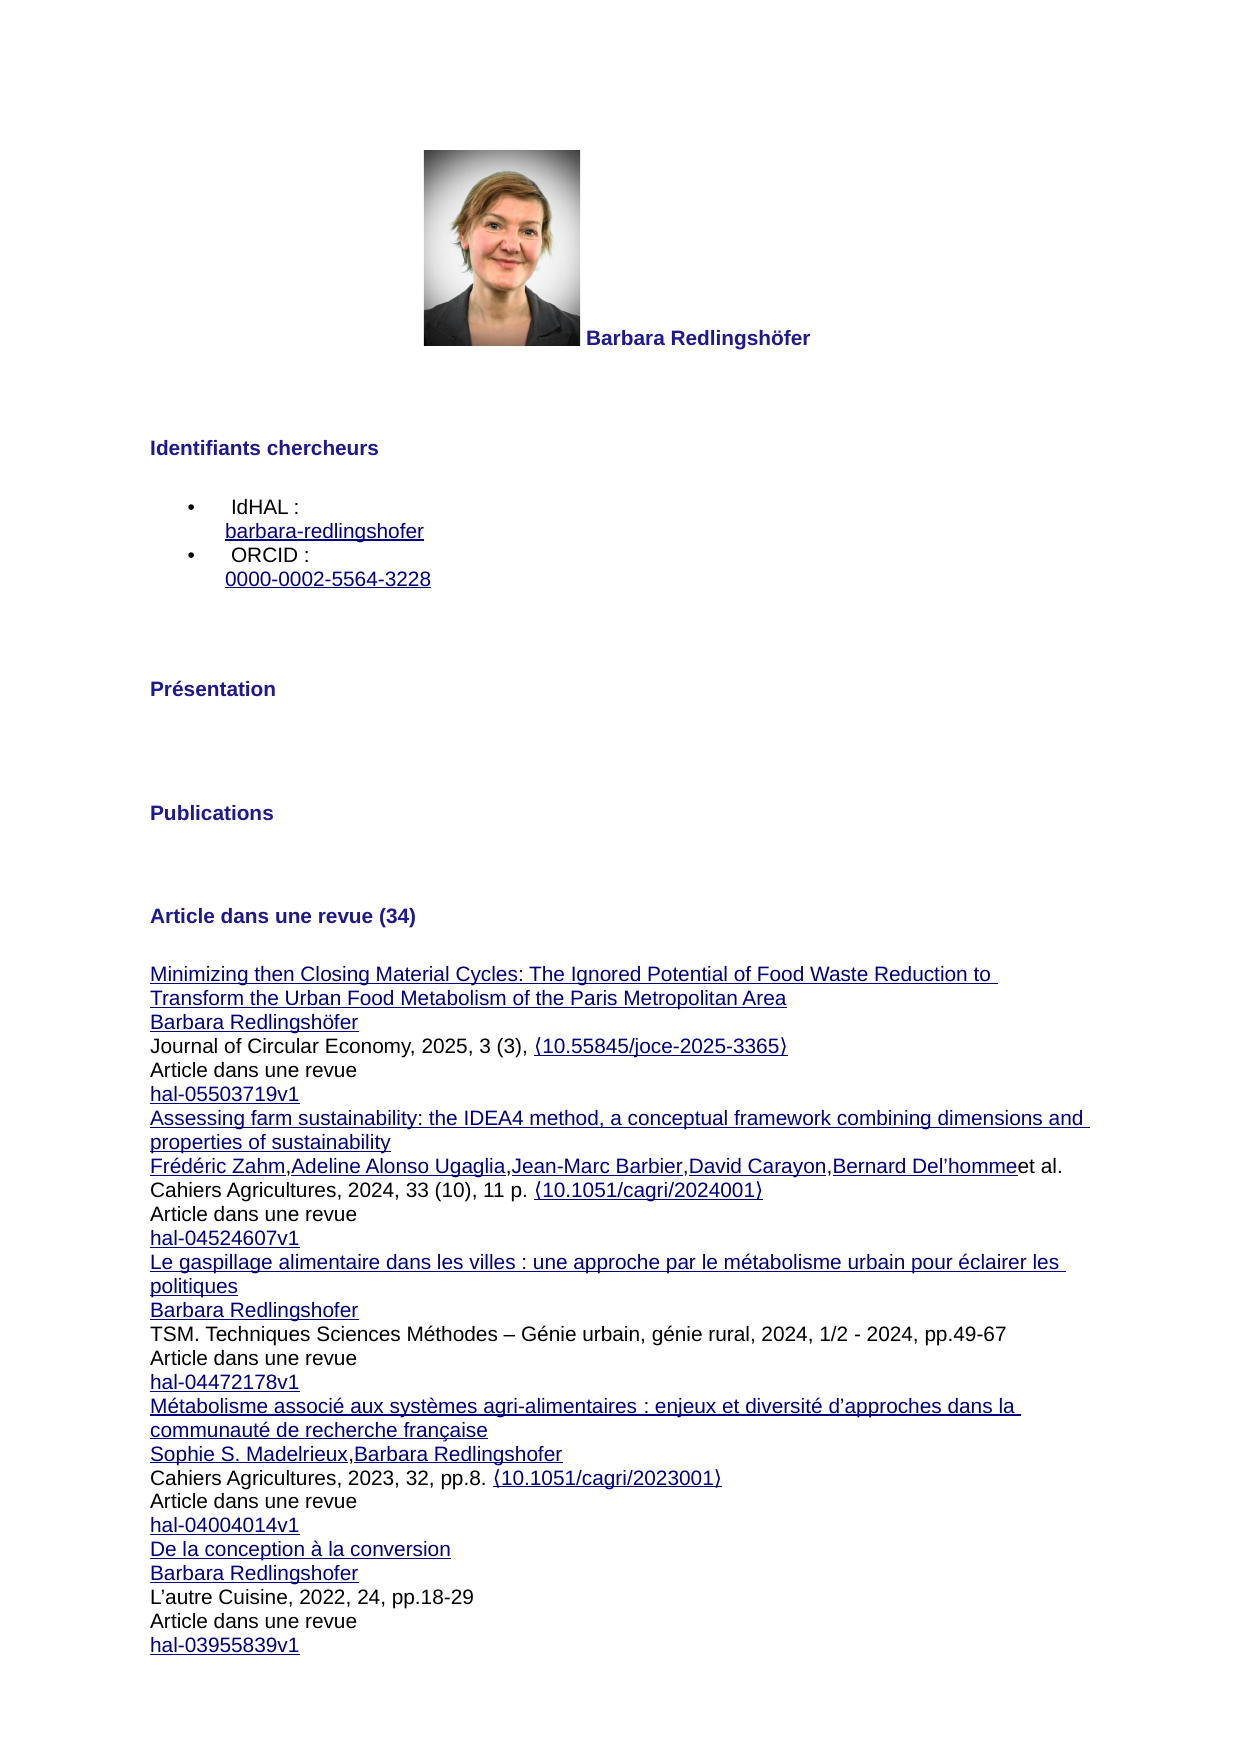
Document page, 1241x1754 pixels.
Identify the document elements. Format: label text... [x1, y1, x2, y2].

table_cell Métabolisme associé aux systèmes agri-alimentaires : enjeux et diversité d’approches dans la communauté de recherche française Sophie S. Madelrieux,Barbara Redlingshofer Cahiers Agricultures, 2023, 32, pp.8. ⟨10.1051/cagri/2023001⟩ Article dans une revue hal-04004014v1 [150, 1394, 1090, 1537]
table_cell Le gaspillage alimentaire dans les villes : une approche par le métabolisme urbain pour éclairer les politiques Barbara Redlingshofer TSM. Techniques Sciences Méthodes – Génie urbain, génie rural, 2024, 1/2 - 2024, pp.49-67 Article dans une revue hal-04472178v1 [150, 1250, 1090, 1393]
subtitle Barbara Redlingshöfer [150, 150, 1090, 350]
list IdHAL : [187, 494, 1090, 518]
table_cell Assessing farm sustainability: the IDEA4 method, a conceptual framework combining dimensions and [150, 1106, 1090, 1127]
table_cell properties of sustainability Frédéric Zahm,Adeline Alonso Ugaglia,Jean-Marc Barbier,David Carayon,Bernard Del’hommeet al. Cahiers Agricultures, 2024, 33 (10), 11 p. ⟨10.1051/cagri/2024001⟩ Article dans une revue hal-04524607v1 [150, 1128, 1090, 1250]
picture [423, 150, 581, 346]
subtitle Article dans une revue (34) [150, 904, 1090, 928]
list ORCID : [187, 542, 1090, 566]
list barbara-redlingshofer [187, 518, 1090, 542]
subtitle Publications [150, 801, 1090, 825]
table_cell De la conception à la conversion Barbara Redlingshofer L’autre Cuisine, 2022, 24, pp.18-29 Article dans une revue hal-03955839v1 [150, 1537, 1090, 1657]
subtitle Présentation [150, 677, 1090, 701]
list 0000-0002-5564-3228 [187, 566, 1090, 590]
subtitle Identifiants chercheurs [150, 436, 1090, 460]
table_header Minimizing then Closing Material Cycles: The Ignored Potential of Food Waste Reduction to Transform the Urban Food Metabolism of the Paris Metropolitan Area Barbara Redlingshöfer Journal of Circular Economy, 2025, 3 (3), ⟨10.55845/joce-2025-3365⟩ Article dans une revue hal-05503719v1 [150, 962, 1090, 1106]
